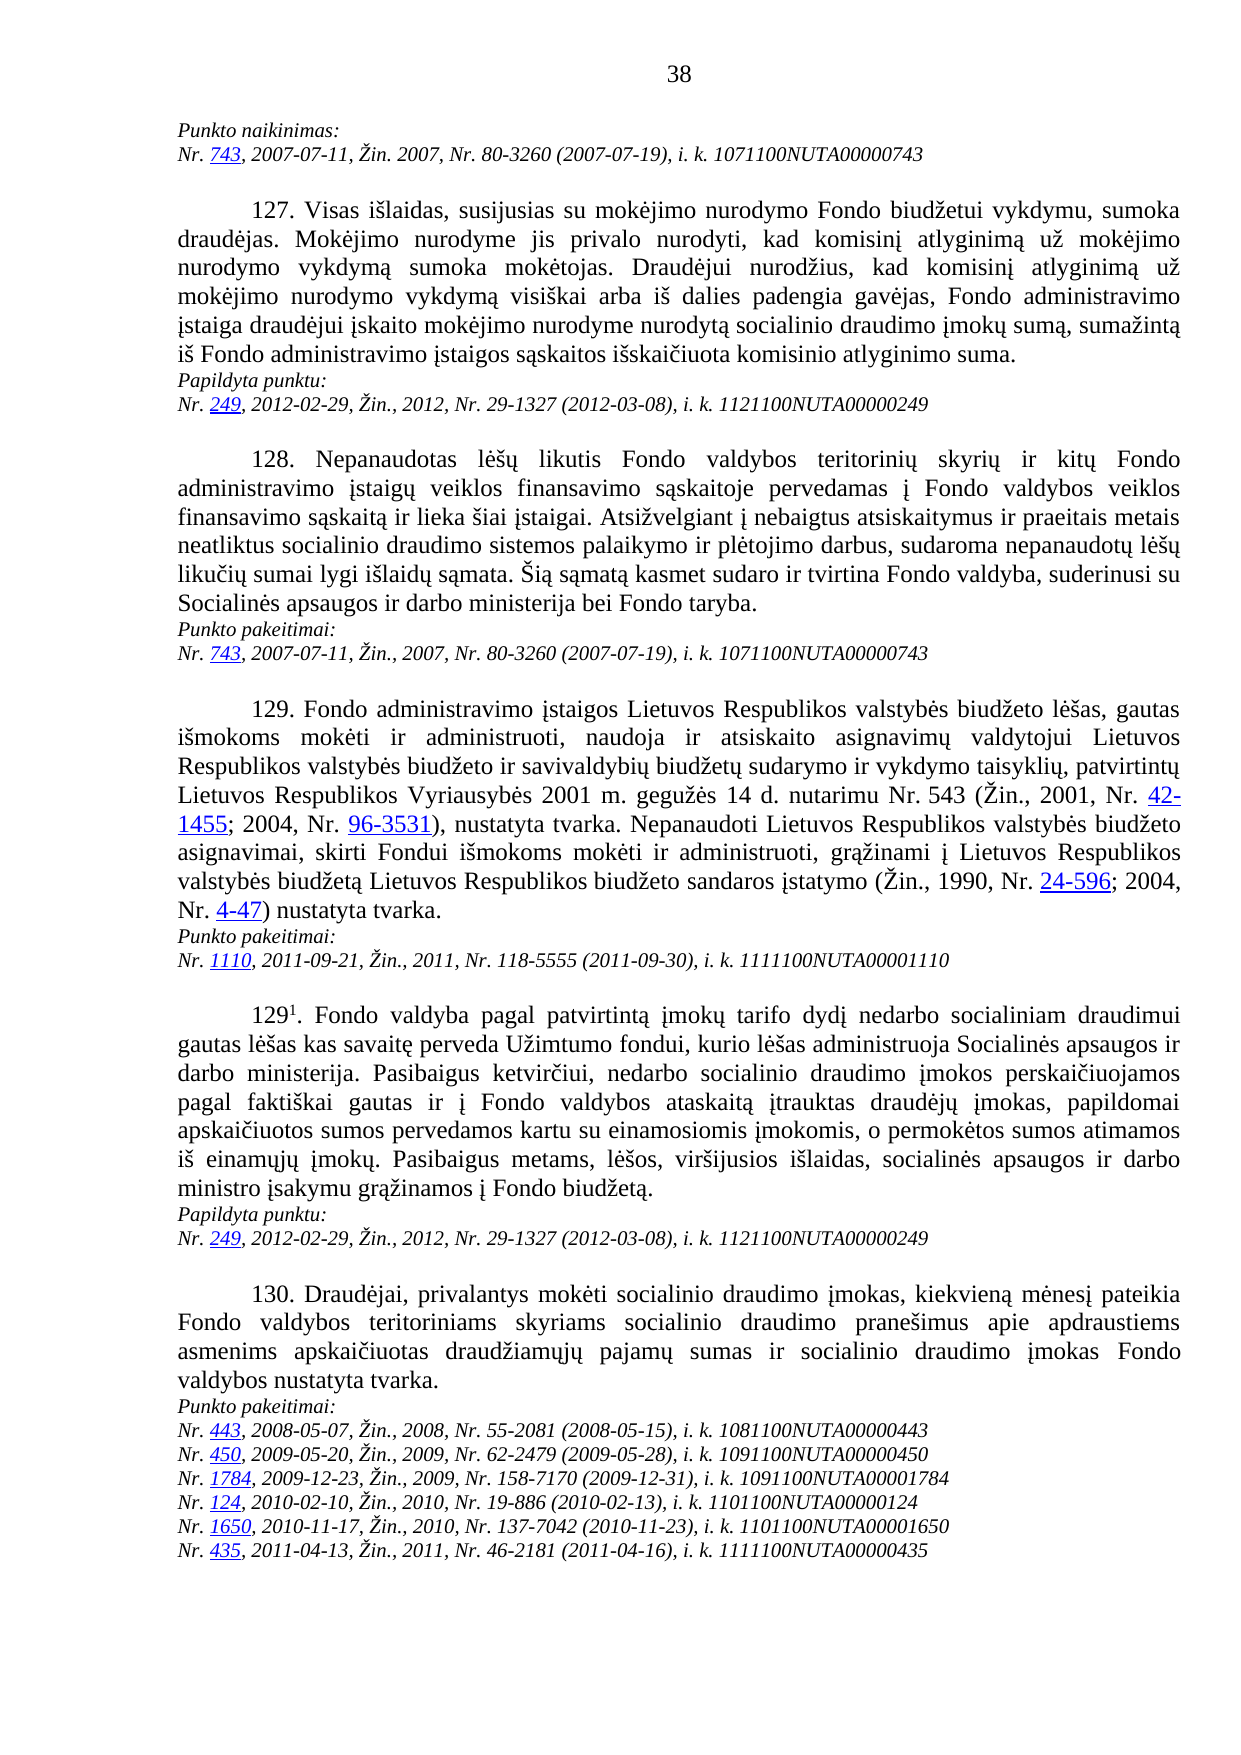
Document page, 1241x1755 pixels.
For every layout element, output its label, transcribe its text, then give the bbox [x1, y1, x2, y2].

text Nr. 1784, 2009-12-23, Žin., 2009, Nr. 158-7170 (2009-12-31), i. k. 1091100NUTA00001784 [177, 1466, 1181, 1490]
text Punkto pakeitimai: [177, 924, 1181, 948]
text Punkto pakeitimai: [177, 617, 1181, 641]
text Nr. 124, 2010-02-10, Žin., 2010, Nr. 19-886 (2010-02-13), i. k. 1101100NUTA00000124 [177, 1490, 1181, 1514]
text 128. Nepanaudotas lėšų likutis Fondo valdybos teritorinių skyrių ir kitų Fondo administravimo įstaigų veiklos finansavimo sąskaitoje pervedamas į Fondo valdybos veiklos finansavimo sąskaitą ir lieka šiai įstaigai. Atsižvelgiant į nebaigtus atsiskaitymus ir praeitais metais neatliktus socialinio draudimo sistemos palaikymo ir plėtojimo darbus, sudaroma nepanaudotų lėšų likučių sumai lygi išlaidų sąmata. Šią sąmatą kasmet sudaro ir tvirtina Fondo valdyba, suderinusi su Socialinės apsaugos ir darbo ministerija bei Fondo taryba. [177, 444, 1181, 617]
text Nr. 249, 2012-02-29, Žin., 2012, Nr. 29-1327 (2012-03-08), i. k. 1121100NUTA00000249 [177, 392, 1181, 416]
text Nr. 1650, 2010-11-17, Žin., 2010, Nr. 137-7042 (2010-11-23), i. k. 1101100NUTA00001650 [177, 1514, 1181, 1538]
text Papildyta punktu: [177, 1202, 1181, 1226]
text Nr. 450, 2009-05-20, Žin., 2009, Nr. 62-2479 (2009-05-28), i. k. 1091100NUTA00000450 [177, 1442, 1181, 1466]
text Nr. 249, 2012-02-29, Žin., 2012, Nr. 29-1327 (2012-03-08), i. k. 1121100NUTA00000249 [177, 1226, 1181, 1250]
text Punkto pakeitimai: [177, 1394, 1181, 1418]
text Nr. 743, 2007-07-11, Žin., 2007, Nr. 80-3260 (2007-07-19), i. k. 1071100NUTA00000743 [177, 641, 1181, 665]
text Nr. 743, 2007-07-11, Žin. 2007, Nr. 80-3260 (2007-07-19), i. k. 1071100NUTA00000743 [177, 142, 1181, 166]
text Nr. 443, 2008-05-07, Žin., 2008, Nr. 55-2081 (2008-05-15), i. k. 1081100NUTA00000443 [177, 1418, 1181, 1442]
text 127. Visas išlaidas, susijusias su mokėjimo nurodymo Fondo biudžetui vykdymu, sumoka draudėjas. Mokėjimo nurodyme jis privalo nurodyti, kad komisinį atlyginimą už mokėjimo nurodymo vykdymą sumoka mokėtojas. Draudėjui nurodžius, kad komisinį atlyginimą už mokėjimo nurodymo vykdymą visiškai arba iš dalies padengia gavėjas, Fondo administravimo įstaiga draudėjui įskaito mokėjimo nurodyme nurodytą socialinio draudimo įmokų sumą, sumažintą iš Fondo administravimo įstaigos sąskaitos išskaičiuota komisinio atlyginimo suma. [177, 195, 1181, 367]
text Punkto naikinimas: [177, 118, 1181, 142]
text Papildyta punktu: [177, 367, 1181, 392]
text 1291. Fondo valdyba pagal patvirtintą įmokų tarifo dydį nedarbo socialiniam draudimui gautas lėšas kas savaitę perveda Užimtumo fondui, kurio lėšas administruoja Socialinės apsaugos ir darbo ministerija. Pasibaigus ketvirčiui, nedarbo socialinio draudimo įmokos perskaičiuojamos pagal faktiškai gautas ir į Fondo valdybos ataskaitą įtrauktas draudėjų įmokas, papildomai apskaičiuotos sumos pervedamos kartu su einamosiomis įmokomis, o permokėtos sumos atimamos iš einamųjų įmokų. Pasibaigus metams, lėšos, viršijusios išlaidas, socialinės apsaugos ir darbo ministro įsakymu grąžinamos į Fondo biudžetą. [177, 1001, 1181, 1202]
text 130. Draudėjai, privalantys mokėti socialinio draudimo įmokas, kiekvieną mėnesį pateikia Fondo valdybos teritoriniams skyriams socialinio draudimo pranešimus apie apdraustiems asmenims apskaičiuotas draudžiamųjų pajamų sumas ir socialinio draudimo įmokas Fondo valdybos nustatyta tvarka. [177, 1279, 1181, 1394]
text Nr. 435, 2011-04-13, Žin., 2011, Nr. 46-2181 (2011-04-16), i. k. 1111100NUTA00000435 [177, 1538, 1181, 1562]
text Nr. 1110, 2011-09-21, Žin., 2011, Nr. 118-5555 (2011-09-30), i. k. 1111100NUTA00001110 [177, 948, 1181, 972]
text 129. Fondo administravimo įstaigos Lietuvos Respublikos valstybės biudžeto lėšas, gautas išmokoms mokėti ir administruoti, naudoja ir atsiskaito asignavimų valdytojui Lietuvos Respublikos valstybės biudžeto ir savivaldybių biudžetų sudarymo ir vykdymo taisyklių, patvirtintų Lietuvos Respublikos Vyriausybės 2001 m. gegužės 14 d. nutarimu Nr. 543 (Žin., 2001, Nr. 42-1455; 2004, Nr. 96-3531), nustatyta tvarka. Nepanaudoti Lietuvos Respublikos valstybės biudžeto asignavimai, skirti Fondui išmokoms mokėti ir administruoti, grąžinami į Lietuvos Respublikos valstybės biudžetą Lietuvos Respublikos biudžeto sandaros įstatymo (Žin., 1990, Nr. 24-596; 2004, Nr. 4-47) nustatyta tvarka. [177, 694, 1181, 924]
